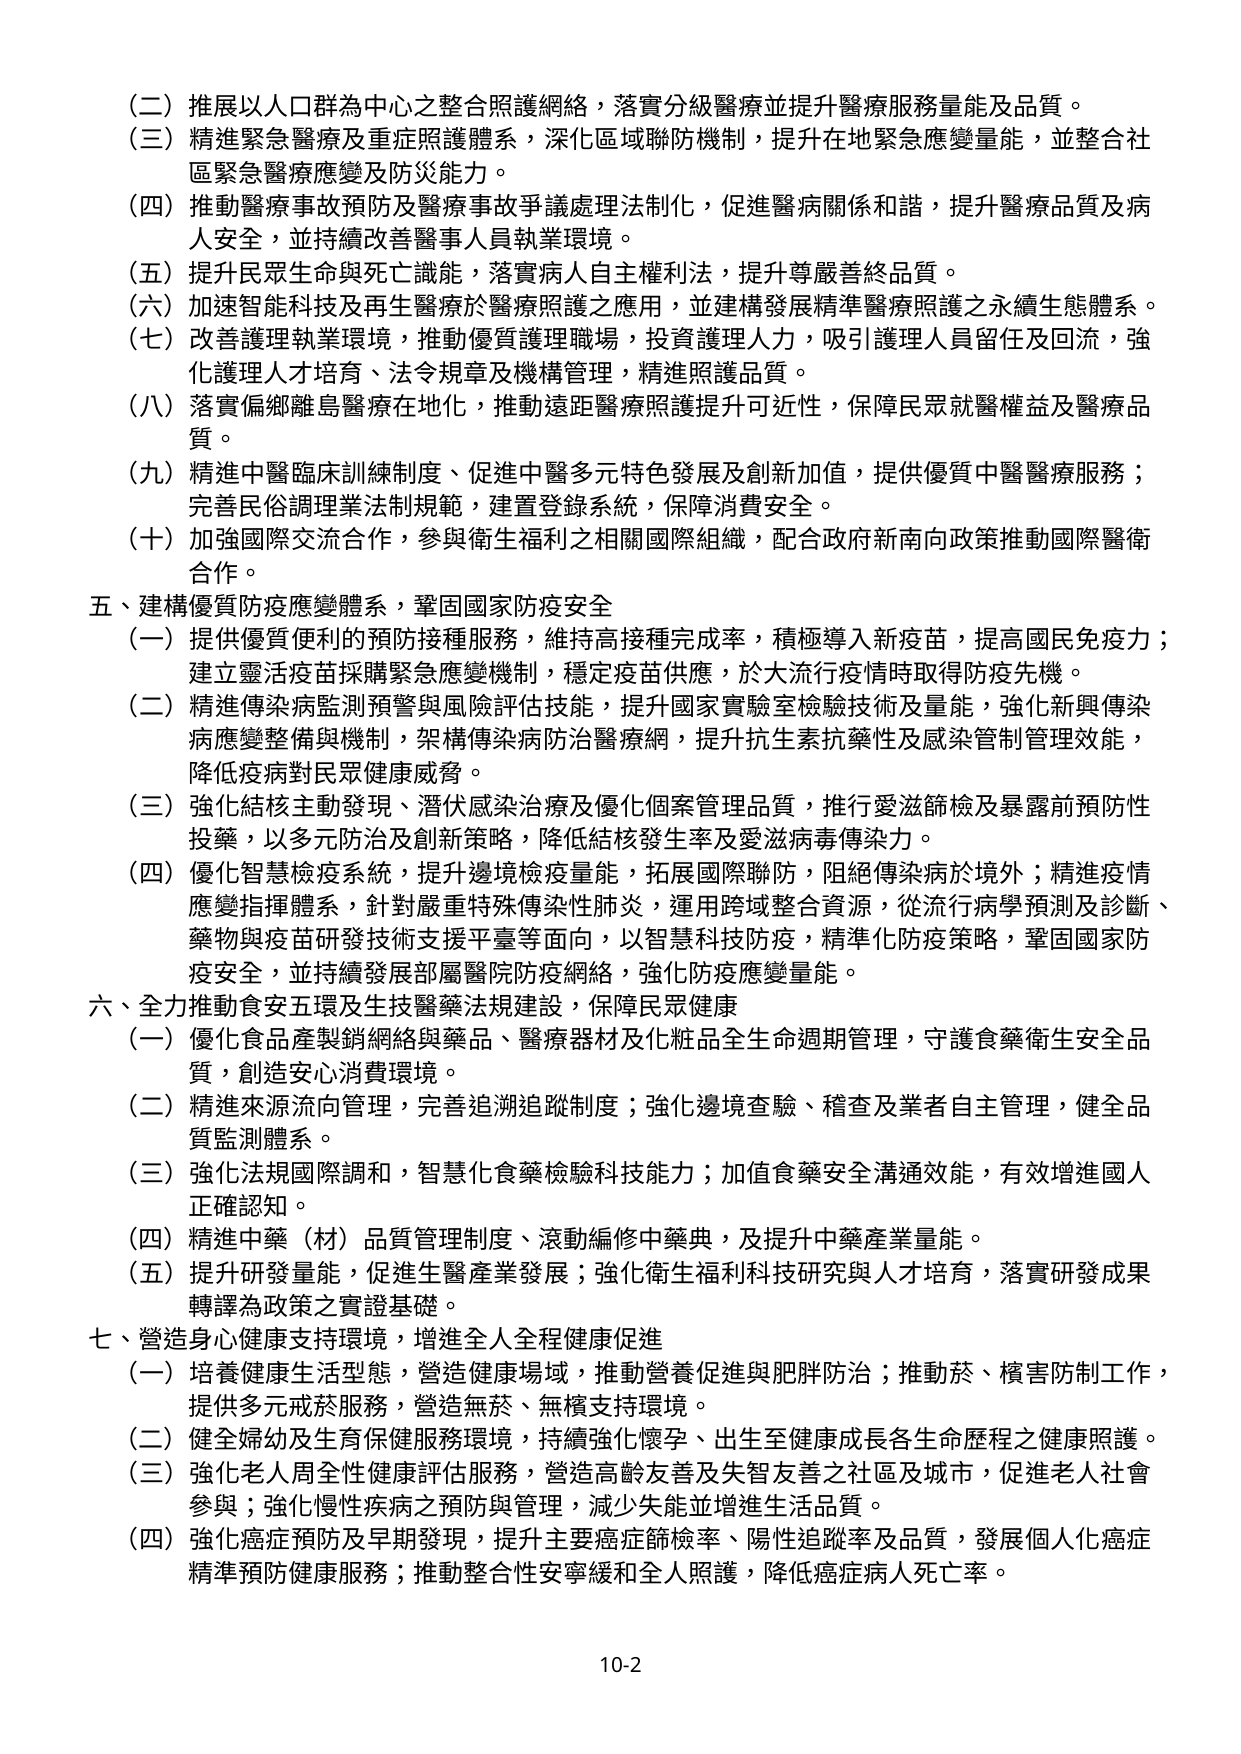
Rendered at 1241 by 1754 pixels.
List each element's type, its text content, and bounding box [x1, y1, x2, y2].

text （三）強化結核主動發現、潛伏感染治療及優化個案管理品質，推行愛滋篩檢及暴露前預防性投藥，以多元防治及創新策略，降低結核發生率及愛滋病毒傳染力。 [114, 789, 1152, 855]
text （三）強化老人周全性健康評估服務，營造高齡友善及失智友善之社區及城市，促進老人社會參與；強化慢性疾病之預防與管理，減少失能並增進生活品質。 [114, 1455, 1152, 1522]
text （三）強化法規國際調和，智慧化食藥檢驗科技能力；加值食藥安全溝通效能，有效增進國人正確認知。 [114, 1155, 1152, 1222]
text （二）精進傳染病監測預警與風險評估技能，提升國家實驗室檢驗技術及量能，強化新興傳染病應變整備與機制，架構傳染病防治醫療網，提升抗生素抗藥性及感染管制管理效能，降低疫病對民眾健康威脅。 [114, 689, 1152, 789]
text （四）優化智慧檢疫系統，提升邊境檢疫量能，拓展國際聯防，阻絕傳染病於境外；精進疫情應變指揮體系，針對嚴重特殊傳染性肺炎，運用跨域整合資源，從流行病學預測及診斷、藥物與疫苗研發技術支援平臺等面向，以智慧科技防疫，精準化防疫策略，鞏固國家防疫安全，並持續發展部屬醫院防疫網絡，強化防疫應變量能。 [114, 855, 1152, 989]
text （八）落實偏鄉離島醫療在地化，推動遠距醫療照護提升可近性，保障民眾就醫權益及醫療品質。 [114, 389, 1152, 455]
text （二）精進來源流向管理，完善追溯追蹤制度；強化邊境查驗、稽查及業者自主管理，健全品質監測體系。 [114, 1089, 1152, 1155]
text 五、建構優質防疫應變體系，鞏固國家防疫安全 [89, 589, 1152, 622]
text （十）加強國際交流合作，參與衛生福利之相關國際組織，配合政府新南向政策推動國際醫衛合作。 [114, 522, 1152, 589]
text （二）推展以人口群為中心之整合照護網絡，落實分級醫療並提升醫療服務量能及品質。 [114, 89, 1152, 122]
text 七、營造身心健康支持環境，增進全人全程健康促進 [89, 1322, 1152, 1355]
text （九）精進中醫臨床訓練制度、促進中醫多元特色發展及創新加值，提供優質中醫醫療服務；完善民俗調理業法制規範，建置登錄系統，保障消費安全。 [114, 455, 1152, 522]
text （六）加速智能科技及再生醫療於醫療照護之應用，並建構發展精準醫療照護之永續生態體系。 [114, 289, 1152, 322]
text （一）優化食品產製銷網絡與藥品、醫療器材及化粧品全生命週期管理，守護食藥衛生安全品質，創造安心消費環境。 [114, 1022, 1152, 1089]
text （七）改善護理執業環境，推動優質護理職場，投資護理人力，吸引護理人員留任及回流，強化護理人才培育、法令規章及機構管理，精進照護品質。 [114, 322, 1152, 389]
text （四）推動醫療事故預防及醫療事故爭議處理法制化，促進醫病關係和諧，提升醫療品質及病人安全，並持續改善醫事人員執業環境。 [114, 189, 1152, 255]
text （一）提供優質便利的預防接種服務，維持高接種完成率，積極導入新疫苗，提高國民免疫力；建立靈活疫苗採購緊急應變機制，穩定疫苗供應，於大流行疫情時取得防疫先機。 [114, 622, 1152, 689]
text （一）培養健康生活型態，營造健康場域，推動營養促進與肥胖防治；推動菸、檳害防制工作，提供多元戒菸服務，營造無菸、無檳支持環境。 [114, 1355, 1152, 1422]
text （二）健全婦幼及生育保健服務環境，持續強化懷孕、出生至健康成長各生命歷程之健康照護。 [114, 1422, 1152, 1455]
text （四）強化癌症預防及早期發現，提升主要癌症篩檢率、陽性追蹤率及品質，發展個人化癌症精準預防健康服務；推動整合性安寧緩和全人照護，降低癌症病人死亡率。 [114, 1522, 1152, 1589]
text （三）精進緊急醫療及重症照護體系，深化區域聯防機制，提升在地緊急應變量能，並整合社區緊急醫療應變及防災能力。 [114, 122, 1152, 189]
text 六、全力推動食安五環及生技醫藥法規建設，保障民眾健康 [89, 989, 1152, 1022]
text （五）提升研發量能，促進生醫產業發展；強化衛生福利科技研究與人才培育，落實研發成果轉譯為政策之實證基礎。 [114, 1255, 1152, 1322]
text （五）提升民眾生命與死亡識能，落實病人自主權利法，提升尊嚴善終品質。 [114, 255, 1152, 289]
text （四）精進中藥（材）品質管理制度、滾動編修中藥典，及提升中藥產業量能。 [114, 1222, 1152, 1255]
